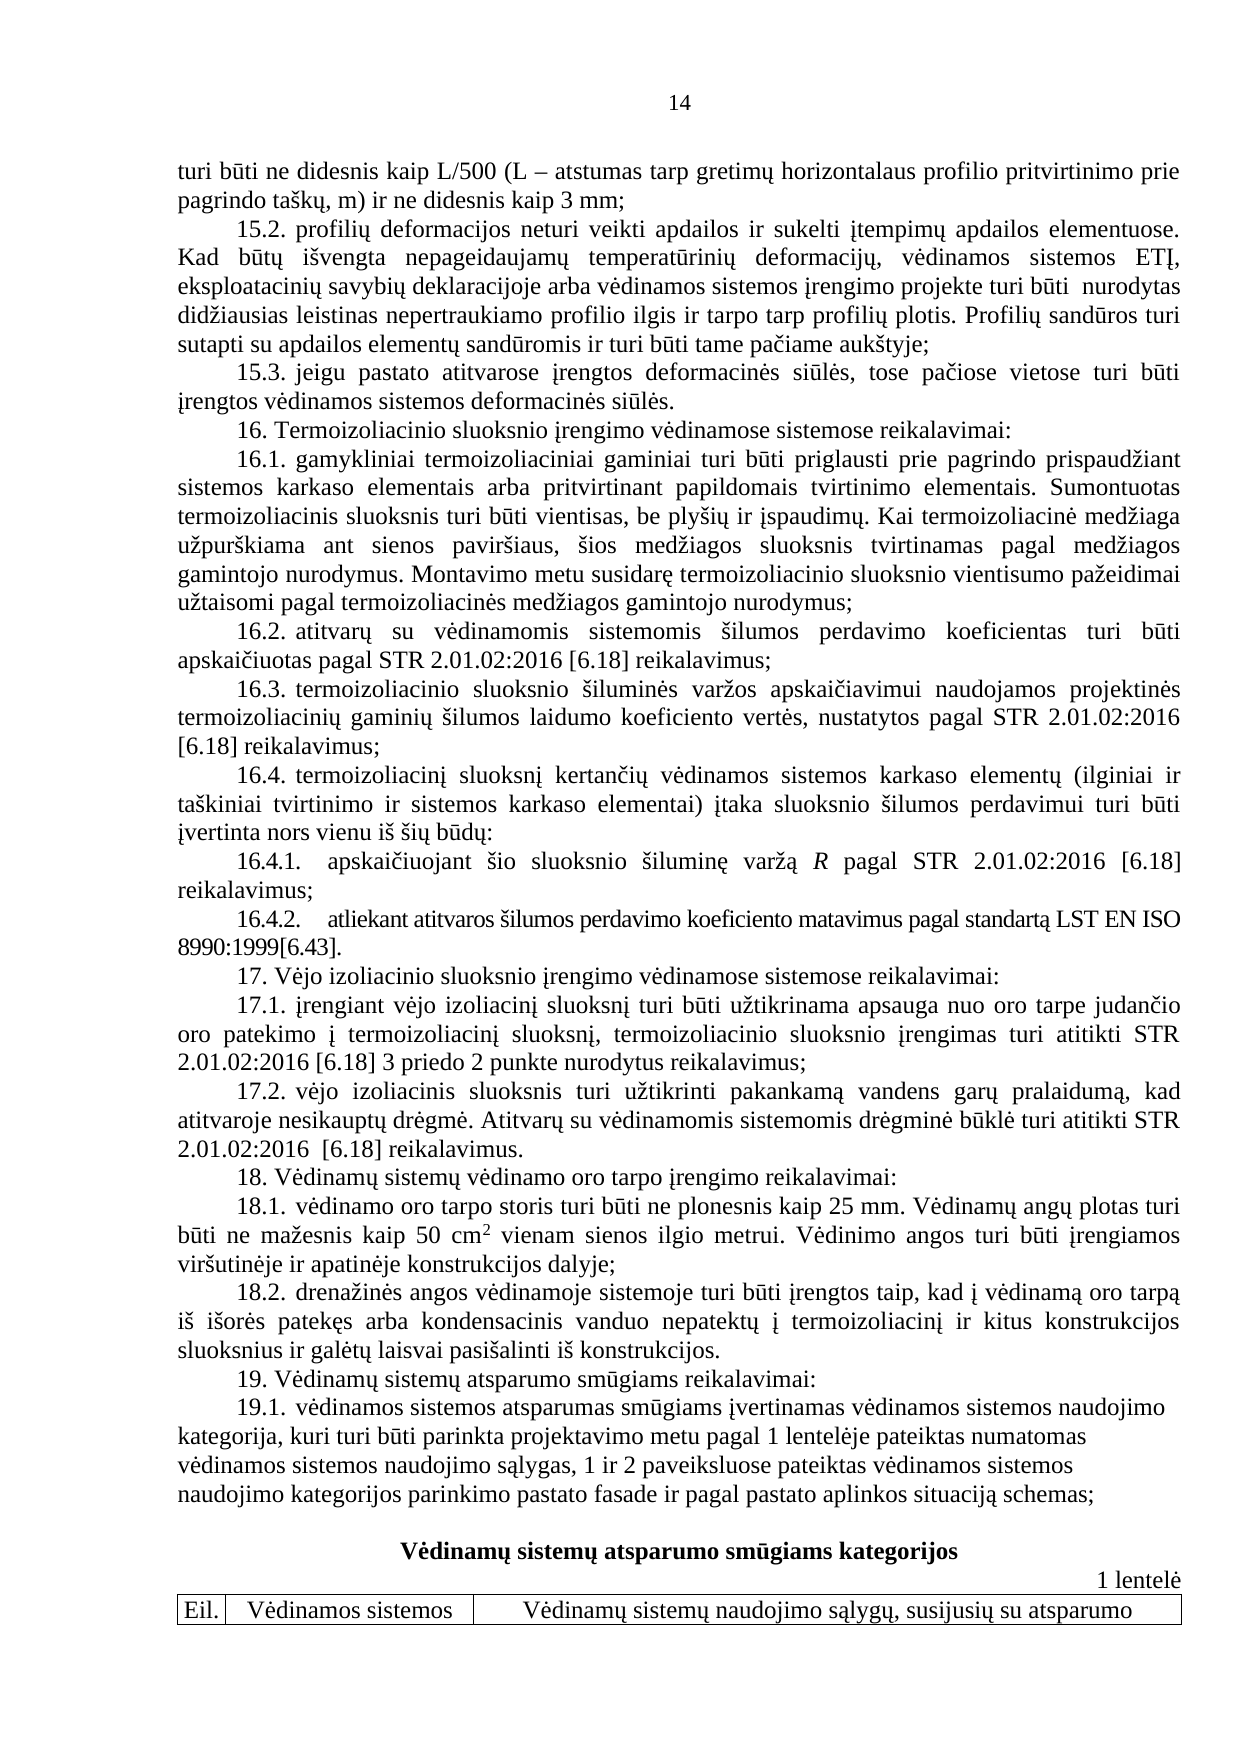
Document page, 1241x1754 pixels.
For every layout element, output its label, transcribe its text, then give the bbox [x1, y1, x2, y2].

text 16.2. atitvarų su vėdinamomis sistemomis šilumos perdavimo koeficientas turi būti apskaičiuotas pagal STR 2.01.02:2016 [6.18] reikalavimus; [177, 616, 1181, 674]
text 1 lentelė [177, 1565, 1181, 1594]
text 16.4.2. atliekant atitvaros šilumos perdavimo koeficiento matavimus pagal standartą LST EN ISO 8990:1999[6.43]. [177, 904, 1181, 961]
text 17.2. vėjo izoliacinis sluoksnis turi užtikrinti pakankamą vandens garų pralaidumą, kad atitvaroje nesikauptų drėgmė. Atitvarų su vėdinamomis sistemomis drėgminė būklė turi atitikti STR 2.01.02:2016 [6.18] reikalavimus. [177, 1076, 1181, 1162]
text Vėdinamų sistemų atsparumo smūgiams kategorijos [177, 1536, 1181, 1565]
text 18.2. drenažinės angos vėdinamoje sistemoje turi būti įrengtos taip, kad į vėdinamą oro tarpą iš išorės patekęs arba kondensacinis vanduo nepatektų į termoizoliacinį ir kitus konstrukcijos sluoksnius ir galėtų laisvai pasišalinti iš konstrukcijos. [177, 1277, 1181, 1364]
text 16. Termoizoliacinio sluoksnio įrengimo vėdinamose sistemose reikalavimai: [236, 415, 1181, 444]
text 16.1. gamykliniai termoizoliaciniai gaminiai turi būti priglausti prie pagrindo prispaudžiant sistemos karkaso elementais arba pritvirtinant papildomais tvirtinimo elementais. Sumontuotas termoizoliacinis sluoksnis turi būti vientisas, be plyšių ir įspaudimų. Kai termoizoliacinė medžiaga užpurškiama ant sienos paviršiaus, šios medžiagos sluoksnis tvirtinamas pagal medžiagos gamintojo nurodymus. Montavimo metu susidarę termoizoliacinio sluoksnio vientisumo pažeidimai užtaisomi pagal termoizoliacinės medžiagos gamintojo nurodymus; [177, 444, 1181, 616]
text 16.4. termoizoliacinį sluoksnį kertančių vėdinamos sistemos karkaso elementų (ilginiai ir taškiniai tvirtinimo ir sistemos karkaso elementai) įtaka sluoksnio šilumos perdavimui turi būti įvertinta nors vienu iš šių būdų: [177, 760, 1181, 846]
text 17. Vėjo izoliacinio sluoksnio įrengimo vėdinamose sistemose reikalavimai: [236, 961, 1181, 990]
text 16.3. termoizoliacinio sluoksnio šiluminės varžos apskaičiavimui naudojamos projektinės termoizoliacinių gaminių šilumos laidumo koeficiento vertės, nustatytos pagal STR 2.01.02:2016 [6.18] reikalavimus; [177, 674, 1181, 760]
text 17.1. įrengiant vėjo izoliacinį sluoksnį turi būti užtikrinama apsauga nuo oro tarpe judančio oro patekimo į termoizoliacinį sluoksnį, termoizoliacinio sluoksnio įrengimas turi atitikti STR 2.01.02:2016 [6.18] 3 priedo 2 punkte nurodytus reikalavimus; [177, 990, 1181, 1076]
text 19.1. vėdinamos sistemos atsparumas smūgiams įvertinamas vėdinamos sistemos naudojimo kategorija, kuri turi būti parinkta projektavimo metu pagal 1 lentelėje pateiktas numatomas vėdinamos sistemos naudojimo sąlygas, 1 ir 2 paveiksluose pateiktas vėdinamos sistemos naudojimo kategorijos parinkimo pastato fasade ir pagal pastato aplinkos situaciją schemas; [177, 1392, 1181, 1507]
text 19. Vėdinamų sistemų atsparumo smūgiams reikalavimai: [236, 1364, 1181, 1392]
text 18.1. vėdinamo oro tarpo storis turi būti ne plonesnis kaip 25 mm. Vėdinamų angų plotas turi būti ne mažesnis kaip 50 cm2 vienam sienos ilgio metrui. Vėdinimo angos turi būti įrengiamos viršutinėje ir apatinėje konstrukcijos dalyje; [177, 1191, 1181, 1277]
text 16.4.1. apskaičiuojant šio sluoksnio šiluminę varžą R pagal STR 2.01.02:2016 [6.18] reikalavimus; [177, 846, 1181, 904]
text 15.3. jeigu pastato atitvarose įrengtos deformacinės siūlės, tose pačiose vietose turi būti įrengtos vėdinamos sistemos deformacinės siūlės. [177, 357, 1181, 415]
text 18. Vėdinamų sistemų vėdinamo oro tarpo įrengimo reikalavimai: [236, 1162, 1181, 1191]
text turi būti ne didesnis kaip L/500 (L – atstumas tarp gretimų horizontalaus profilio pritvirtinimo prie pagrindo taškų, m) ir ne didesnis kaip 3 mm; [177, 156, 1181, 214]
text 15.2. profilių deformacijos neturi veikti apdailos ir sukelti įtempimų apdailos elementuose. Kad būtų išvengta nepageidaujamų temperatūrinių deformacijų, vėdinamos sistemos ETĮ, eksploatacinių savybių deklaracijoje arba vėdinamos sistemos įrengimo projekte turi būti nurodytas didžiausias leistinas nepertraukiamo profilio ilgis ir tarpo tarp profilių plotis. Profilių sandūros turi sutapti su apdailos elementų sandūromis ir turi būti tame pačiame aukštyje; [177, 214, 1181, 357]
